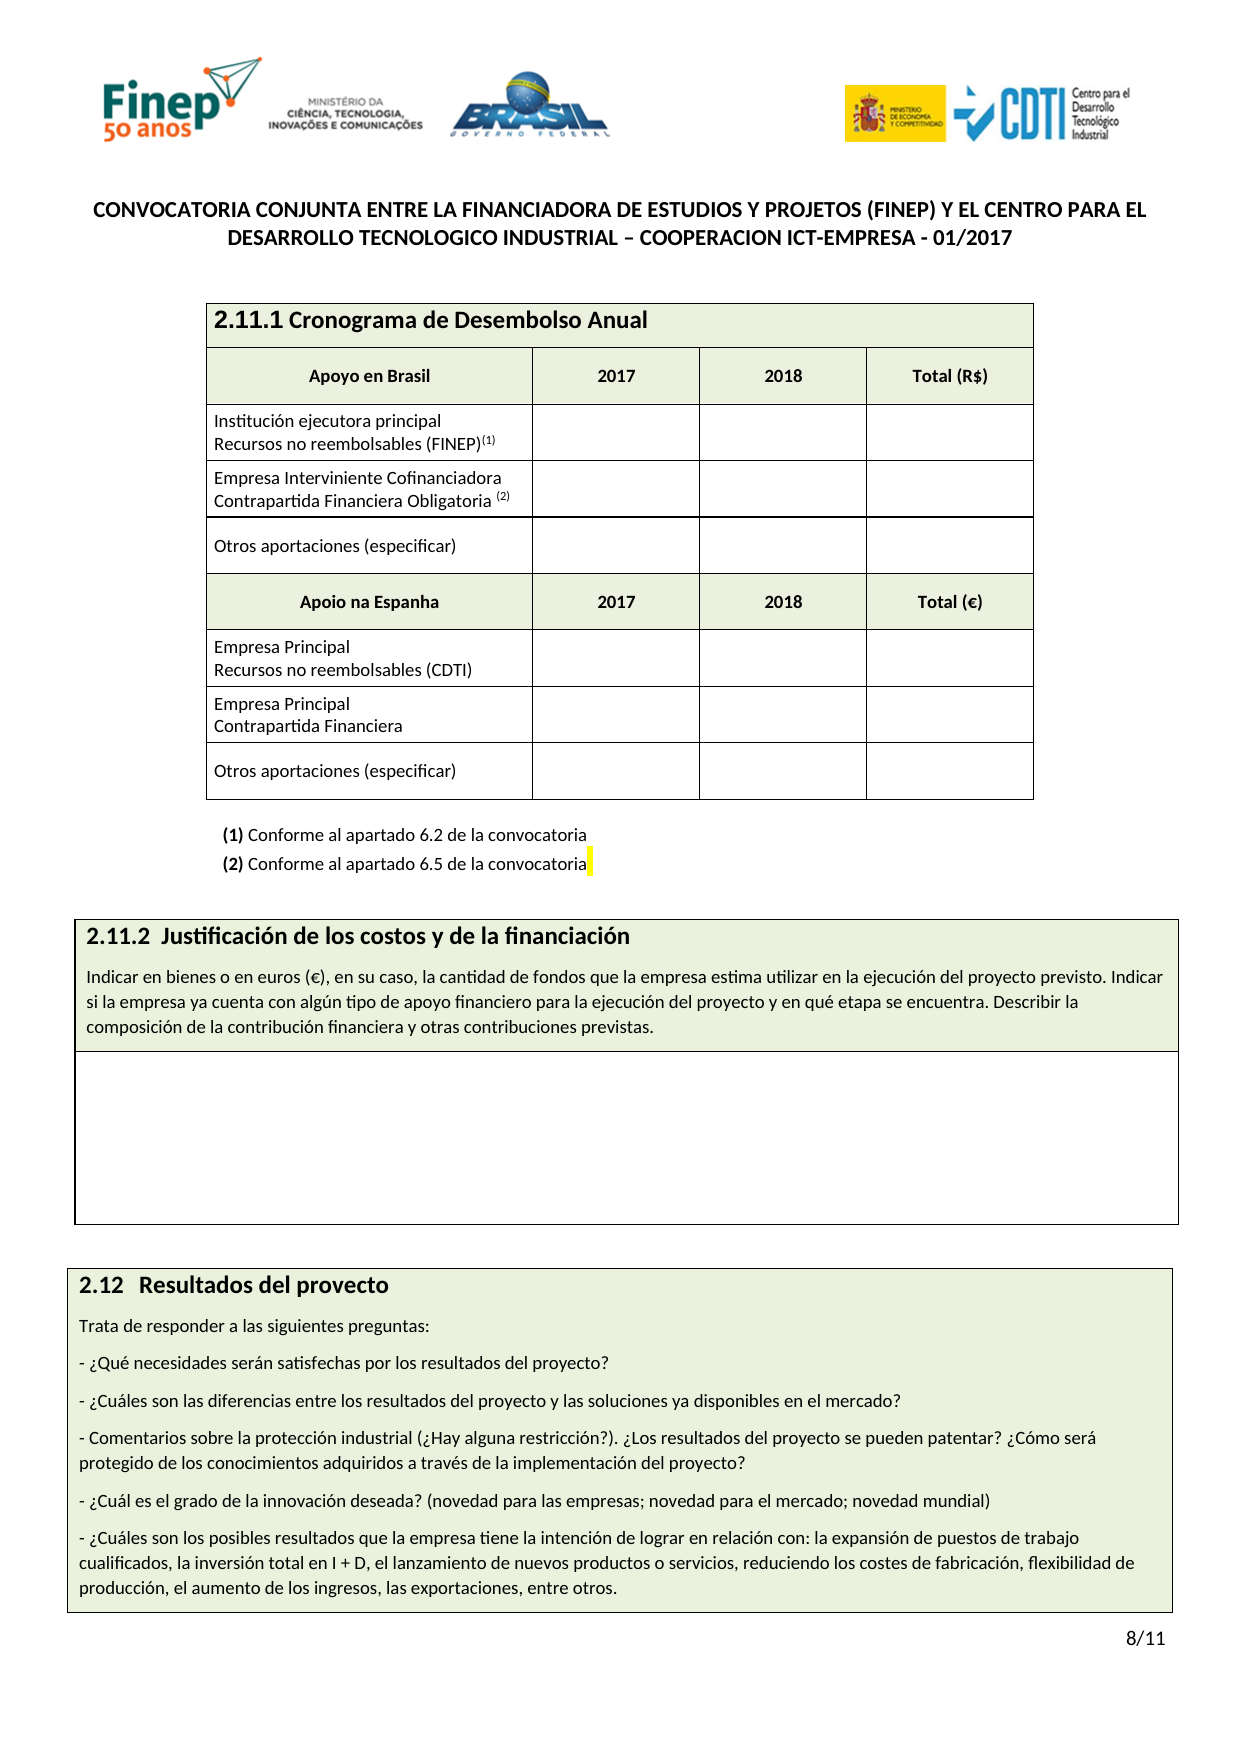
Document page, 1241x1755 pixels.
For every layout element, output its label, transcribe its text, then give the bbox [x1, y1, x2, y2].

table_cell [533, 630, 699, 686]
table_header Resultados del provecto Trata de responder a las siguientes preguntas: - ¿Qué necesidades serán satisfechas por los resultados del proyecto? - ¿Cuáles son las diferencias entre los resultados del proyecto y las soluciones ya disponibles en el mercado? - Comentarios sobre la protección industrial (¿Hay alguna restricción?). ¿Los resultados del proyecto se pueden patentar? ¿Cómo será protegido de los conocimientos adquiridos a través de la implementación del proyecto? - ¿Cuál es el grado de la innovación deseada? (novedad para las empresas; novedad para el mercado; novedad mundial) - ¿Cuáles son los posibles resultados que la empresa tiene la intención de lograr en relación con: la expansión de puestos de trabajo cualificados, la inversión total en I + D, el lanzamiento de nuevos productos o servicios, reduciendo los costes de fabricación, flexibilidad de producción, el aumento de los ingresos, las exportaciones, entre otros. [68, 1269, 1172, 1612]
table_cell [700, 461, 866, 516]
table_cell [700, 743, 866, 799]
table_cell Otros aportaciones (especificar) [207, 743, 532, 799]
table_cell [533, 743, 699, 799]
table_cell 2017 [533, 574, 699, 629]
table_cell [867, 405, 1033, 460]
table_cell Empresa Principal Recursos no reembolsables (CDTI) [207, 630, 532, 686]
table_cell 2018 [700, 574, 866, 629]
table_cell Otros aportaciones (especificar) [207, 518, 532, 573]
table_cell [867, 743, 1033, 799]
table_cell [700, 630, 866, 686]
table_header Cronograma de Desembolso Anual [207, 304, 1033, 347]
table_cell [533, 405, 699, 460]
table_cell 2018 [700, 348, 866, 403]
table_cell [867, 461, 1033, 516]
table_cell Apoyo en Brasil [207, 348, 532, 403]
table_cell Apoio na Espanha [207, 574, 532, 629]
table_cell Empresa Interviniente Cofinanciadora Contrapartida Financiera Obligatoria (2) [207, 461, 532, 516]
table_cell Total (€) [867, 574, 1033, 629]
table_cell [533, 687, 699, 742]
table_cell Empresa Principal Contrapartida Financiera [207, 687, 532, 742]
table_cell [700, 405, 866, 460]
table_cell 2017 [533, 348, 699, 403]
table_cell Institución ejecutora principal Recursos no reembolsables (FINEP)(1) [207, 405, 532, 460]
table_cell [700, 518, 866, 573]
table_cell [533, 518, 699, 573]
table_cell [533, 461, 699, 516]
table_cell [700, 687, 866, 742]
table_cell [867, 687, 1033, 742]
table_header Justificación de los costos y de la financiación Indicar en bienes o en euros (€), en su caso, la cantidad de fondos que la empresa estima utilizar en la ejecución del proyecto previsto. Indicar si la empresa ya cuenta con algún tipo de apoyo financiero para la ejecución del proyecto y en qué etapa se encuentra. Describir la composición de la contribución financiera y otras contribuciones previstas. [76, 920, 1178, 1051]
text (1) Conforme al apartado 6.2 de la convocatoria [222, 823, 1165, 846]
text (2) Conforme al apartado 6.5 de la convocatoria [222, 846, 1165, 876]
table_cell [867, 518, 1033, 573]
table_cell [867, 630, 1033, 686]
table_cell [76, 1052, 1178, 1224]
table_cell Total (R$) [867, 348, 1033, 403]
